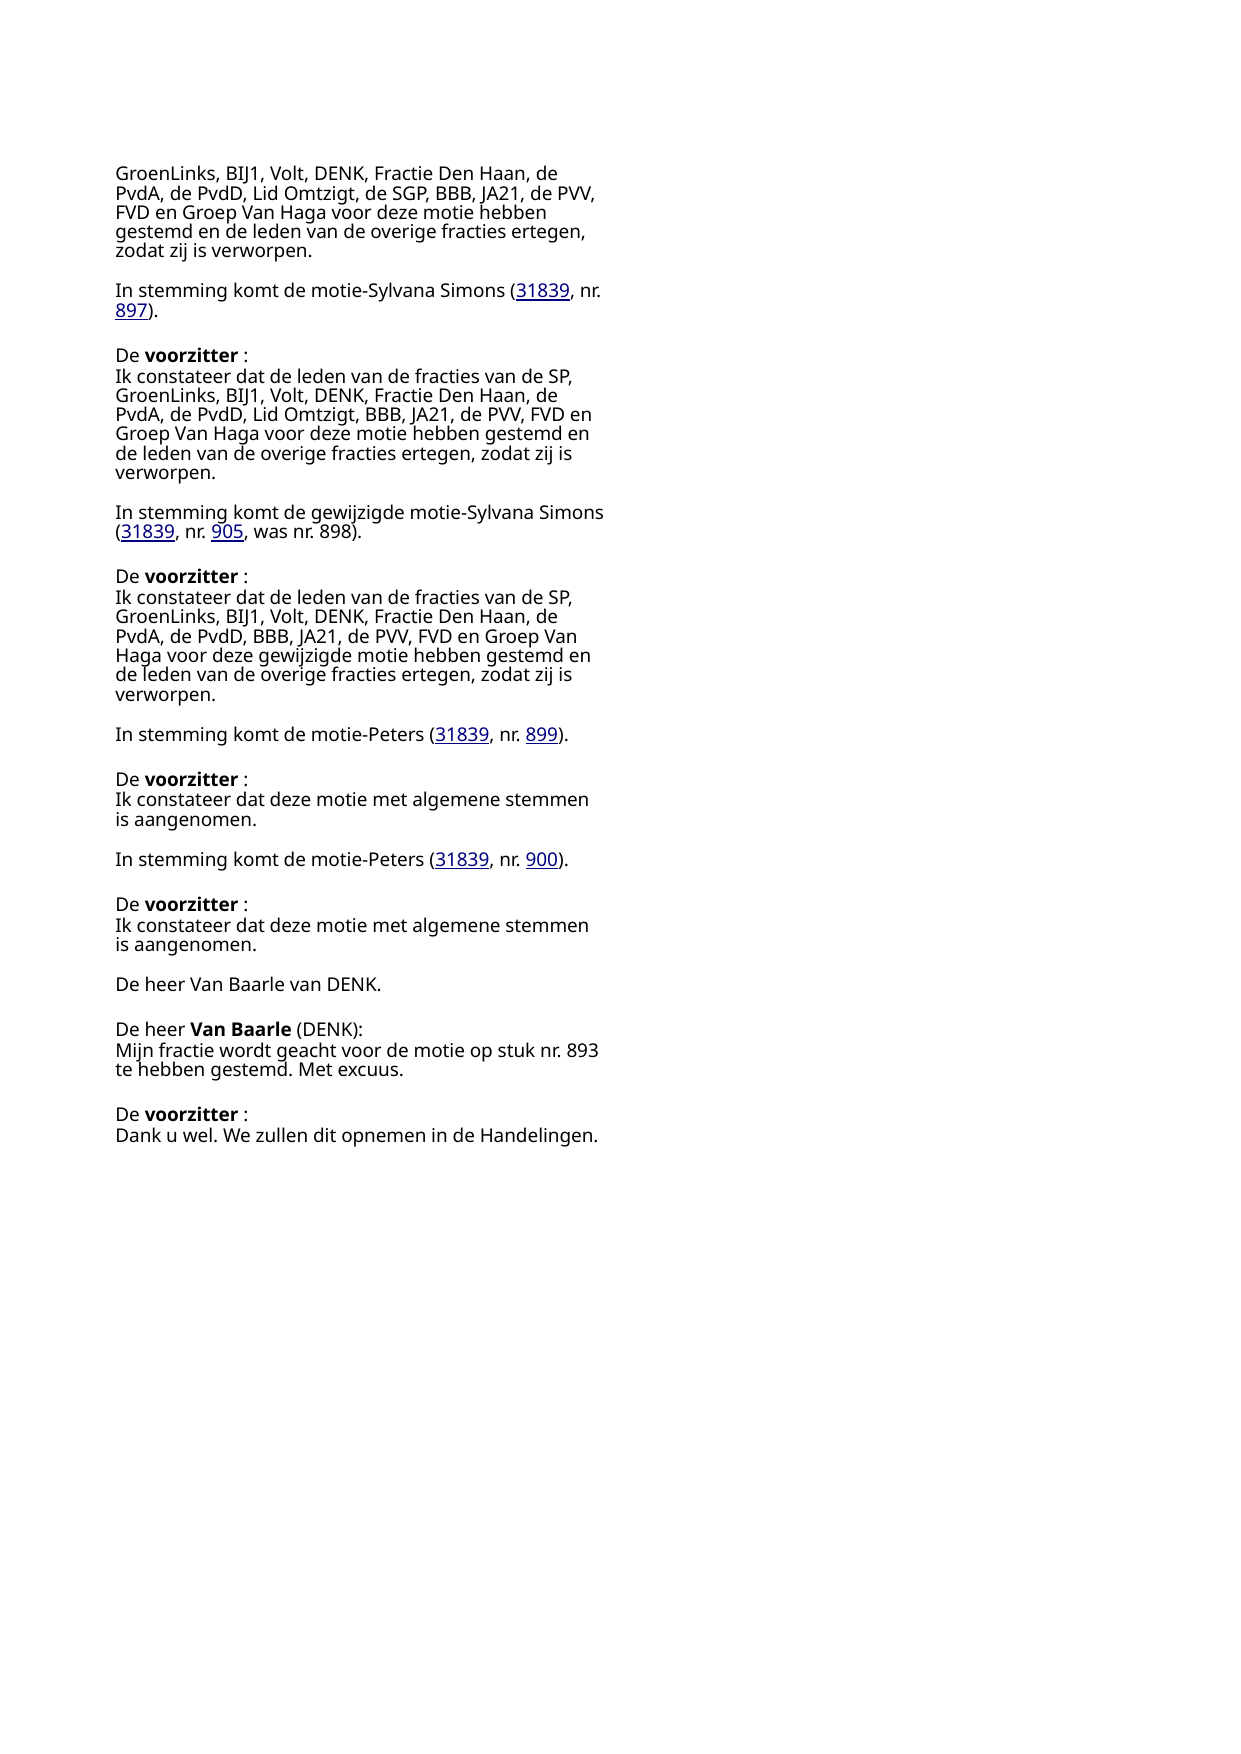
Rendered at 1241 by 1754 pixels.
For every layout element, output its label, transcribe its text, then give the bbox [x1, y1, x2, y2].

text De voorzitter : [115, 342, 605, 368]
text De heer Van Baarle (DENK): [115, 1016, 605, 1042]
text De voorzitter : [115, 563, 605, 589]
text Ik constateer dat de leden van de fracties van de SP, GroenLinks, BIJ1, Volt, DENK, Fractie Den Haan, de PvdA, de PvdD, BBB, JA21, de PVV, FVD en Groep Van Haga voor deze gewijzigde motie hebben gestemd en de leden van de overige fracties ertegen, zodat zij is verworpen. [115, 589, 605, 705]
text De heer Van Baarle van DENK. [115, 976, 605, 995]
text In stemming komt de motie-Sylvana Simons (31839, nr. 897). [115, 282, 605, 321]
text De voorzitter : [115, 891, 605, 917]
text Dank u wel. We zullen dit opnemen in de Handelingen. [115, 1127, 605, 1146]
text Ik constateer dat deze motie met algemene stemmen is aangenomen. [115, 917, 605, 955]
text De voorzitter : [115, 766, 605, 791]
text De voorzitter : [115, 1101, 605, 1127]
text In stemming komt de motie-Peters (31839, nr. 900). [115, 851, 605, 870]
text GroenLinks, BIJ1, Volt, DENK, Fractie Den Haan, de PvdA, de PvdD, Lid Omtzigt, de SGP, BBB, JA21, de PVV, FVD en Groep Van Haga voor deze motie hebben gestemd en de leden van de overige fracties ertegen, zodat zij is verworpen. [115, 165, 605, 262]
text Ik constateer dat de leden van de fracties van de SP, GroenLinks, BIJ1, Volt, DENK, Fractie Den Haan, de PvdA, de PvdD, Lid Omtzigt, BBB, JA21, de PVV, FVD en Groep Van Haga voor deze motie hebben gestemd en de leden van de overige fracties ertegen, zodat zij is verworpen. [115, 368, 605, 483]
text In stemming komt de motie-Peters (31839, nr. 899). [115, 726, 605, 745]
text Ik constateer dat deze motie met algemene stemmen is aangenomen. [115, 791, 605, 830]
text Mijn fractie wordt geacht voor de motie op stuk nr. 893 te hebben gestemd. Met excuus. [115, 1042, 605, 1080]
text In stemming komt de gewijzigde motie-Sylvana Simons (31839, nr. 905, was nr. 898). [115, 504, 605, 543]
